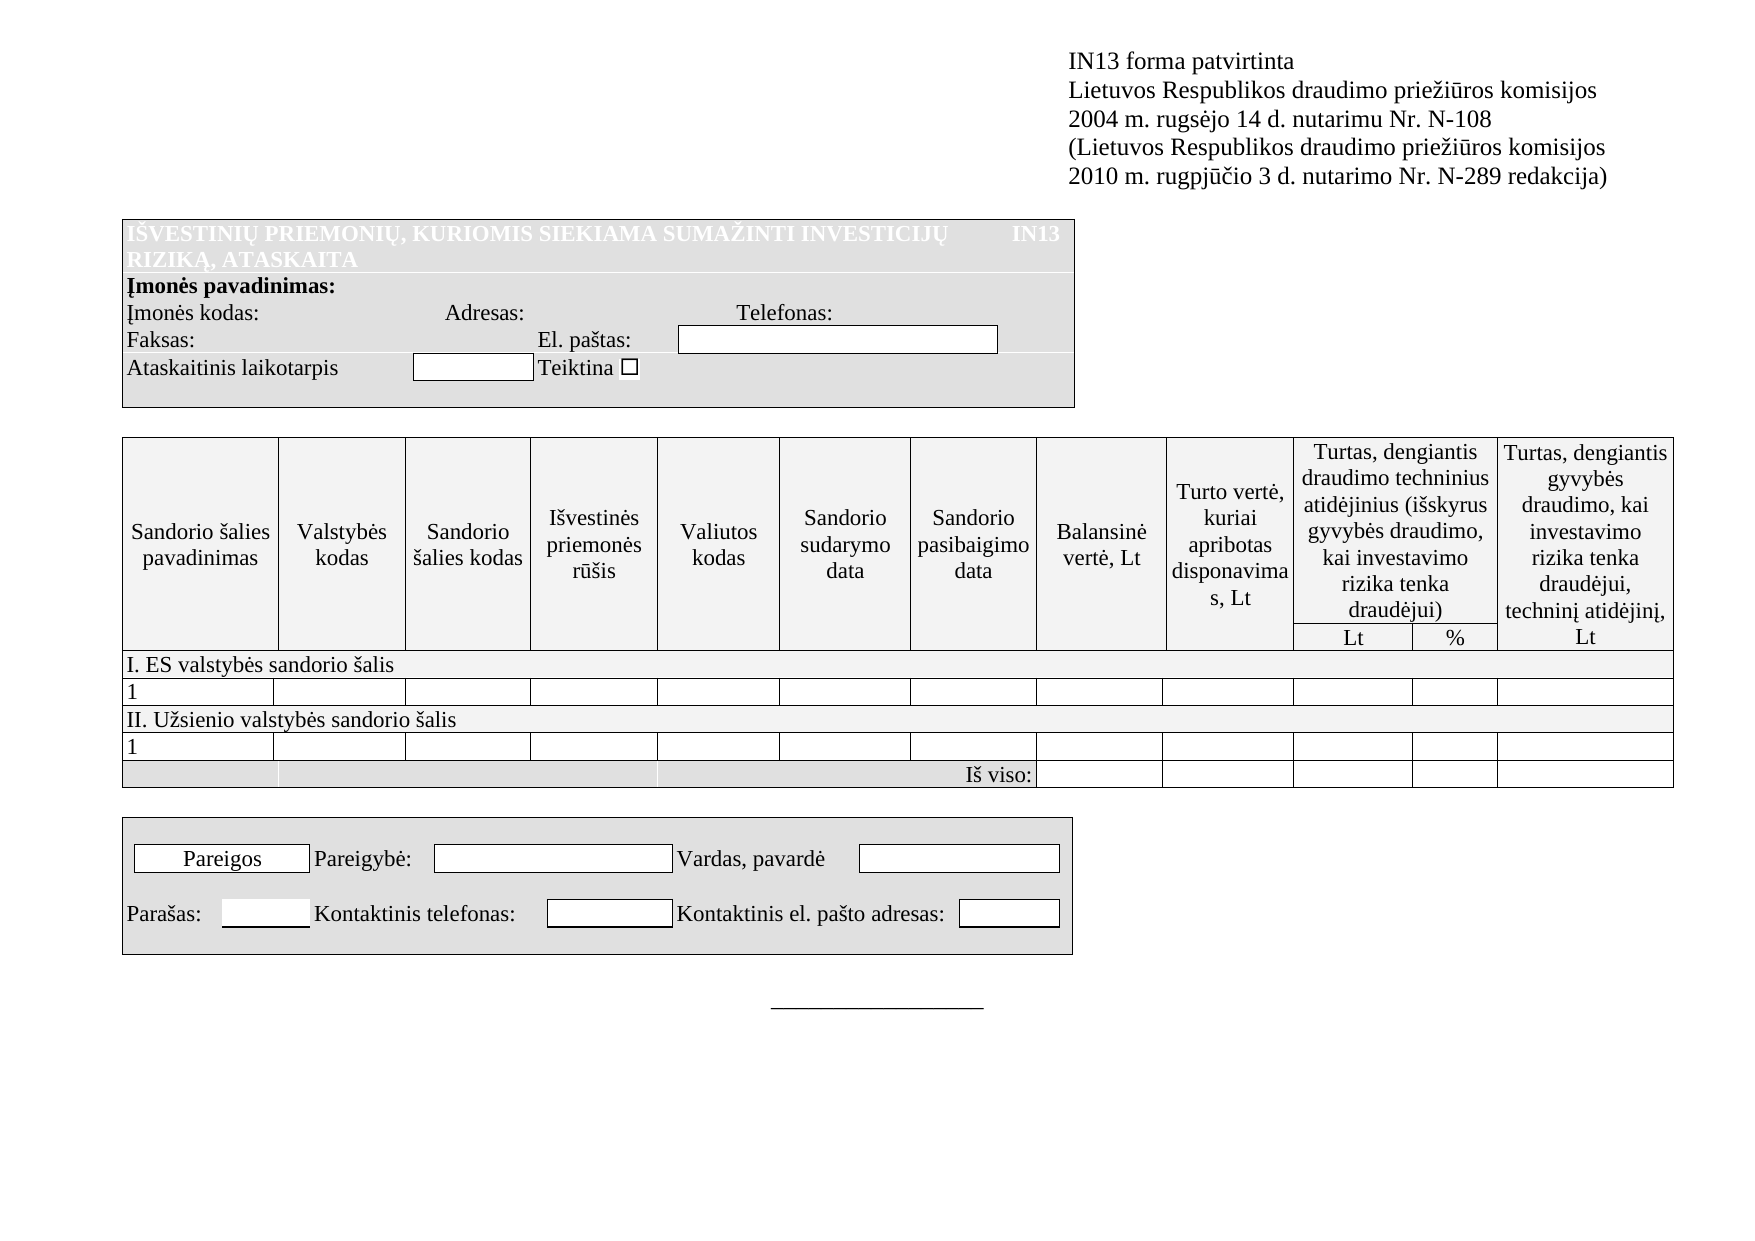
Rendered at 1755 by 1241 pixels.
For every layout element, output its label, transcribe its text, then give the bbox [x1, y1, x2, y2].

table_cell [658, 733, 779, 759]
table_header Valiutos kodas [658, 438, 779, 650]
table_cell [310, 872, 547, 899]
table_cell [531, 679, 657, 705]
text 2004 m. rugsėjo 14 d. nutarimu Nr. N-108 [1068, 104, 1636, 132]
table_cell [547, 928, 672, 954]
table_cell [548, 900, 672, 926]
table_cell [406, 733, 530, 759]
table_header Valstybės kodas [279, 438, 405, 650]
table_cell [1413, 733, 1497, 759]
table_cell [274, 679, 405, 705]
table_cell [135, 873, 310, 899]
table_cell [123, 761, 278, 787]
table_cell Kontaktinis telefonas: [310, 899, 547, 926]
table_cell [123, 380, 414, 407]
table_cell [911, 733, 1036, 759]
table_cell [997, 299, 1074, 325]
table_cell [414, 381, 533, 407]
table_header IN13 [997, 220, 1074, 272]
table_cell Lt [1294, 624, 1412, 650]
table_cell [1294, 761, 1412, 787]
table_cell [1163, 679, 1293, 705]
text Lietuvos Respublikos draudimo priežiūros komisijos [1068, 75, 1636, 104]
table_cell Adresas: [440, 299, 732, 325]
table_cell [679, 380, 805, 407]
table_cell [1037, 679, 1162, 705]
table_header [672, 818, 860, 844]
table_cell [805, 354, 997, 380]
table_cell [406, 679, 530, 705]
table_cell [960, 928, 1060, 954]
table_cell [997, 380, 1074, 407]
table_cell El. paštas: [533, 325, 678, 352]
table_cell [405, 761, 531, 787]
table_cell [310, 926, 547, 954]
table_cell Įmonės kodas: [123, 299, 440, 325]
table_cell Pareigos [135, 845, 309, 872]
table_cell % [1413, 624, 1497, 650]
table_cell I. ES valstybės sandorio šalis [123, 651, 1673, 677]
table_cell [1413, 761, 1497, 787]
table_cell [1498, 679, 1673, 705]
table_cell Faksas: [123, 325, 533, 352]
text 2010 m. rugpjūčio 3 d. nutarimo Nr. N-289 redakcija) [1068, 161, 1636, 190]
table_cell [960, 873, 1060, 899]
table_cell Pareigybė: [310, 844, 434, 872]
table_cell 1 [123, 679, 273, 705]
table_cell [123, 844, 134, 872]
table_cell [780, 679, 910, 705]
text _________________ [118, 983, 1636, 1012]
table_cell [533, 380, 679, 407]
table_cell [658, 761, 780, 787]
table_cell Telefonas: [732, 299, 997, 325]
table_cell Kontaktinis el. pašto adresas: [673, 899, 959, 926]
table_cell [1498, 733, 1673, 759]
table_cell Teiktina [] [534, 353, 679, 380]
text (Lietuvos Respublikos draudimo priežiūros komisijos [1068, 132, 1636, 161]
table_cell [531, 733, 657, 759]
table_cell [1037, 733, 1162, 759]
table_cell 1 [123, 733, 273, 759]
text IN13 forma patvirtinta [1068, 46, 1636, 75]
table_cell II. Užsienio valstybės sandorio šalis [123, 706, 1673, 732]
table_cell [1037, 761, 1162, 787]
table_cell Vardas, pavardė [673, 844, 859, 872]
table_header [435, 818, 672, 844]
table_cell [1163, 761, 1293, 787]
table_cell [222, 899, 310, 926]
table_cell Įmonės pavadinimas: [123, 273, 997, 299]
table_cell [997, 353, 1074, 380]
table_cell [531, 761, 657, 787]
table_cell [805, 380, 997, 407]
table_cell [1163, 733, 1293, 759]
table_cell [679, 354, 805, 380]
table_cell [960, 900, 1059, 926]
table_header [860, 818, 1072, 844]
table_cell [998, 325, 1074, 352]
table_cell [860, 845, 1059, 872]
table_cell [780, 761, 911, 787]
table_cell [123, 872, 135, 899]
table_cell [274, 733, 405, 759]
table_header Turtas, dengiantis gyvybės draudimo, kai investavimo rizika tenka draudėjui, techninį atidėjinį, Lt [1498, 438, 1673, 650]
table_cell [1294, 679, 1412, 705]
table_cell [1060, 844, 1072, 872]
table_header Išvestinės priemonės rūšis [531, 438, 657, 650]
table_cell [222, 928, 310, 954]
table_header Turto vertė, kuriai apribotas disponavimas, Lt [1167, 438, 1293, 650]
table_cell [1060, 872, 1072, 899]
table_header Sandorio sudarymo data [780, 438, 910, 650]
table_cell Parašas: [123, 899, 222, 926]
table_cell Iš viso: [911, 761, 1036, 787]
table_header IŠVESTINIŲ PRIEMONIŲ, KURIOMIS SIEKIAMA SUMAŽINTI INVESTICIJŲ RIZIKĄ, ATASKAITA [123, 220, 997, 272]
table_cell [279, 761, 405, 787]
table_cell [1060, 899, 1072, 926]
table_header Balansinė vertė, Lt [1037, 438, 1166, 650]
table_cell [911, 679, 1036, 705]
table_header Sandorio šalies pavadinimas [123, 438, 278, 650]
table_header Turtas, dengiantis draudimo techninius atidėjinius (išskyrus gyvybės draudimo, kai investavimo rizika tenka draudėjui) [1294, 438, 1497, 623]
table_cell [997, 273, 1074, 299]
table_header [123, 818, 310, 844]
table_cell [679, 326, 997, 352]
table_cell [547, 873, 672, 899]
table_cell [1294, 733, 1412, 759]
table_cell [658, 679, 779, 705]
table_cell [672, 926, 960, 954]
table_cell [780, 733, 910, 759]
table_header [310, 818, 435, 844]
table_cell [1413, 679, 1497, 705]
table_cell [435, 845, 672, 872]
table_cell [414, 354, 533, 380]
table_header Sandorio šalies kodas [406, 438, 530, 650]
table_cell [672, 872, 960, 899]
table_cell Ataskaitinis laikotarpis [123, 353, 413, 380]
table_cell [1060, 926, 1072, 954]
table_cell [123, 926, 222, 954]
table_header Sandorio pasibaigimo data [911, 438, 1036, 650]
table_cell [1498, 761, 1673, 787]
